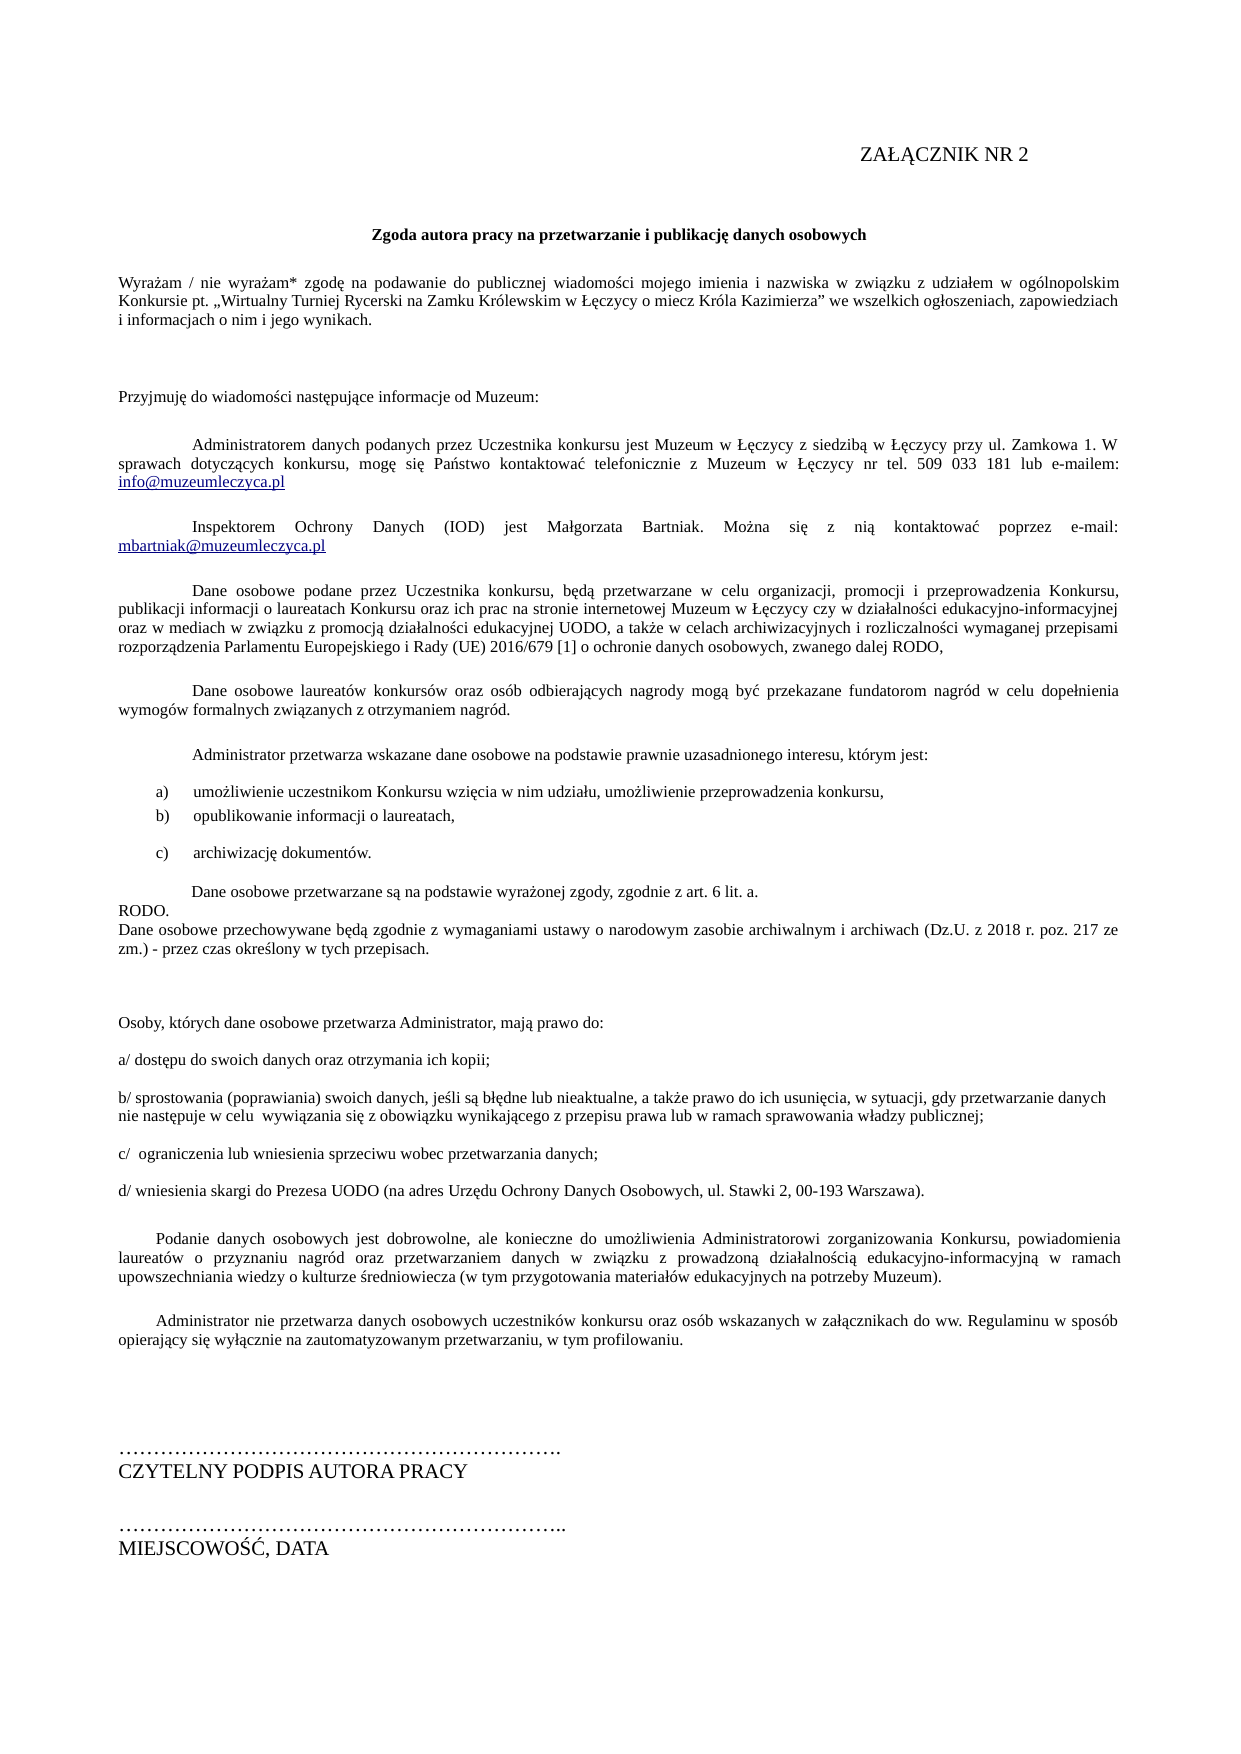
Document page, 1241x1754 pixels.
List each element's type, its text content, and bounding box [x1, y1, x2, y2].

list opublikowanie informacji o laureatach, [156, 805, 1122, 824]
text ZAŁĄCZNIK NR 2 [860, 142, 1122, 166]
text a/ dostępu do swoich danych oraz otrzymania ich kopii; [118, 1051, 1122, 1069]
text Zgoda autora pracy na przetwarzanie i publikację danych osobowych [118, 224, 1120, 243]
text Inspektorem Ochrony Danych (IOD) jest Małgorzata Bartniak. Można się z nią kontaktować poprzez e-mail: mbartniak@muzeumleczyca.pl [118, 518, 1120, 555]
text Dane osobowe podane przez Uczestnika konkursu, będą przetwarzane w celu organizacji, promocji i przeprowadzenia Konkursu, publikacji informacji o laureatach Konkursu oraz ich prac na stronie internetowej Muzeum w Łęczycy czy w działalności edukacyjno-informacyjnej oraz w mediach w związku z promocją działalności edukacyjnej UODO, a także w celach archiwizacyjnych i rozliczalności wymaganej przepisami rozporządzenia Parlamentu Europejskiego i Rady (UE) 2016/679 [1] o ochronie danych osobowych, zwanego dalej RODO, [118, 581, 1120, 656]
text Dane osobowe przechowywane będą zgodnie z wymaganiami ustawy o narodowym zasobie archiwalnym i archiwach (Dz.U. z 2018 r. poz. 217 ze zm.) - przez czas określony w tych przepisach. [118, 921, 1120, 958]
text Administratorem danych podanych przez Uczestnika konkursu jest Muzeum w Łęczycy z siedzibą w Łęczycy przy ul. Zamkowa 1. W sprawach dotyczących konkursu, mogę się Państwo kontaktować telefonicznie z Muzeum w Łęczycy nr tel. 509 033 181 lub e-mailem: info@muzeumleczyca.pl [118, 436, 1120, 491]
text d/ wniesienia skargi do Prezesa UODO (na adres Urzędu Ochrony Danych Osobowych, ul. Stawki 2, 00-193 Warszawa). [118, 1182, 1120, 1200]
text ………………………………………………………. [118, 1435, 1122, 1459]
text MIEJSCOWOŚĆ, DATA [118, 1536, 1122, 1560]
text CZYTELNY PODPIS AUTORA PRACY [118, 1459, 1122, 1483]
text Przyjmuję do wiadomości następujące informacje od Muzeum: [118, 386, 1122, 406]
text RODO. [118, 901, 1122, 920]
text Podanie danych osobowych jest dobrowolne, ale konieczne do umożliwienia Administratorowi zorganizowania Konkursu, powiadomienia laureatów o przyznaniu nagród oraz przetwarzaniem danych w związku z prowadzoną działalnością edukacyjno-informacyjną w ramach upowszechniania wiedzy o kulturze średniowiecza (w tym przygotowania materiałów edukacyjnych na potrzeby Muzeum). [118, 1230, 1122, 1286]
text Osoby, których dane osobowe przetwarza Administrator, mają prawo do: [118, 1013, 1122, 1032]
text c/ ograniczenia lub wniesienia sprzeciwu wobec przetwarzania danych; [118, 1144, 1120, 1163]
text Dane osobowe laureatów konkursów oraz osób odbierających nagrody mogą być przekazane fundatorom nagród w celu dopełnienia wymogów formalnych związanych z otrzymaniem nagród. [118, 682, 1120, 719]
text Dane osobowe przetwarzane są na podstawie wyrażonej zgody, zgodnie z art. 6 lit. a. [191, 881, 1122, 901]
text Wyrażam / nie wyrażam* zgodę na podawanie do publicznej wiadomości mojego imienia i nazwiska w związku z udziałem w ogólnopolskim Konkursie pt. „Wirtualny Turniej Rycerski na Zamku Królewskim w Łęczycy o miecz Króla Kazimierza” we wszelkich ogłoszeniach, zapowiedziach i informacjach o nim i jego wynikach. [118, 273, 1120, 329]
text Administrator przetwarza wskazane dane osobowe na podstawie prawnie uzasadnionego interesu, którym jest: [118, 746, 1120, 764]
text b/ sprostowania (poprawiania) swoich danych, jeśli są błędne lub nieaktualne, a także prawo do ich usunięcia, w sytuacji, gdy przetwarzanie danych nie następuje w celu wywiązania się z obowiązku wynikającego z przepisu prawa lub w ramach sprawowania władzy publicznej; [118, 1089, 1120, 1125]
list archiwizację dokumentów. [156, 843, 1122, 862]
list umożliwienie uczestnikom Konkursu wzięcia w nim udziału, umożliwienie przeprowadzenia konkursu, [156, 782, 1122, 801]
text Administrator nie przetwarza danych osobowych uczestników konkursu oraz osób wskazanych w załącznikach do ww. Regulaminu w sposób opierający się wyłącznie na zautomatyzowanym przetwarzaniu, w tym profilowaniu. [118, 1312, 1120, 1349]
text ……………………………………………………….. [118, 1512, 1122, 1536]
